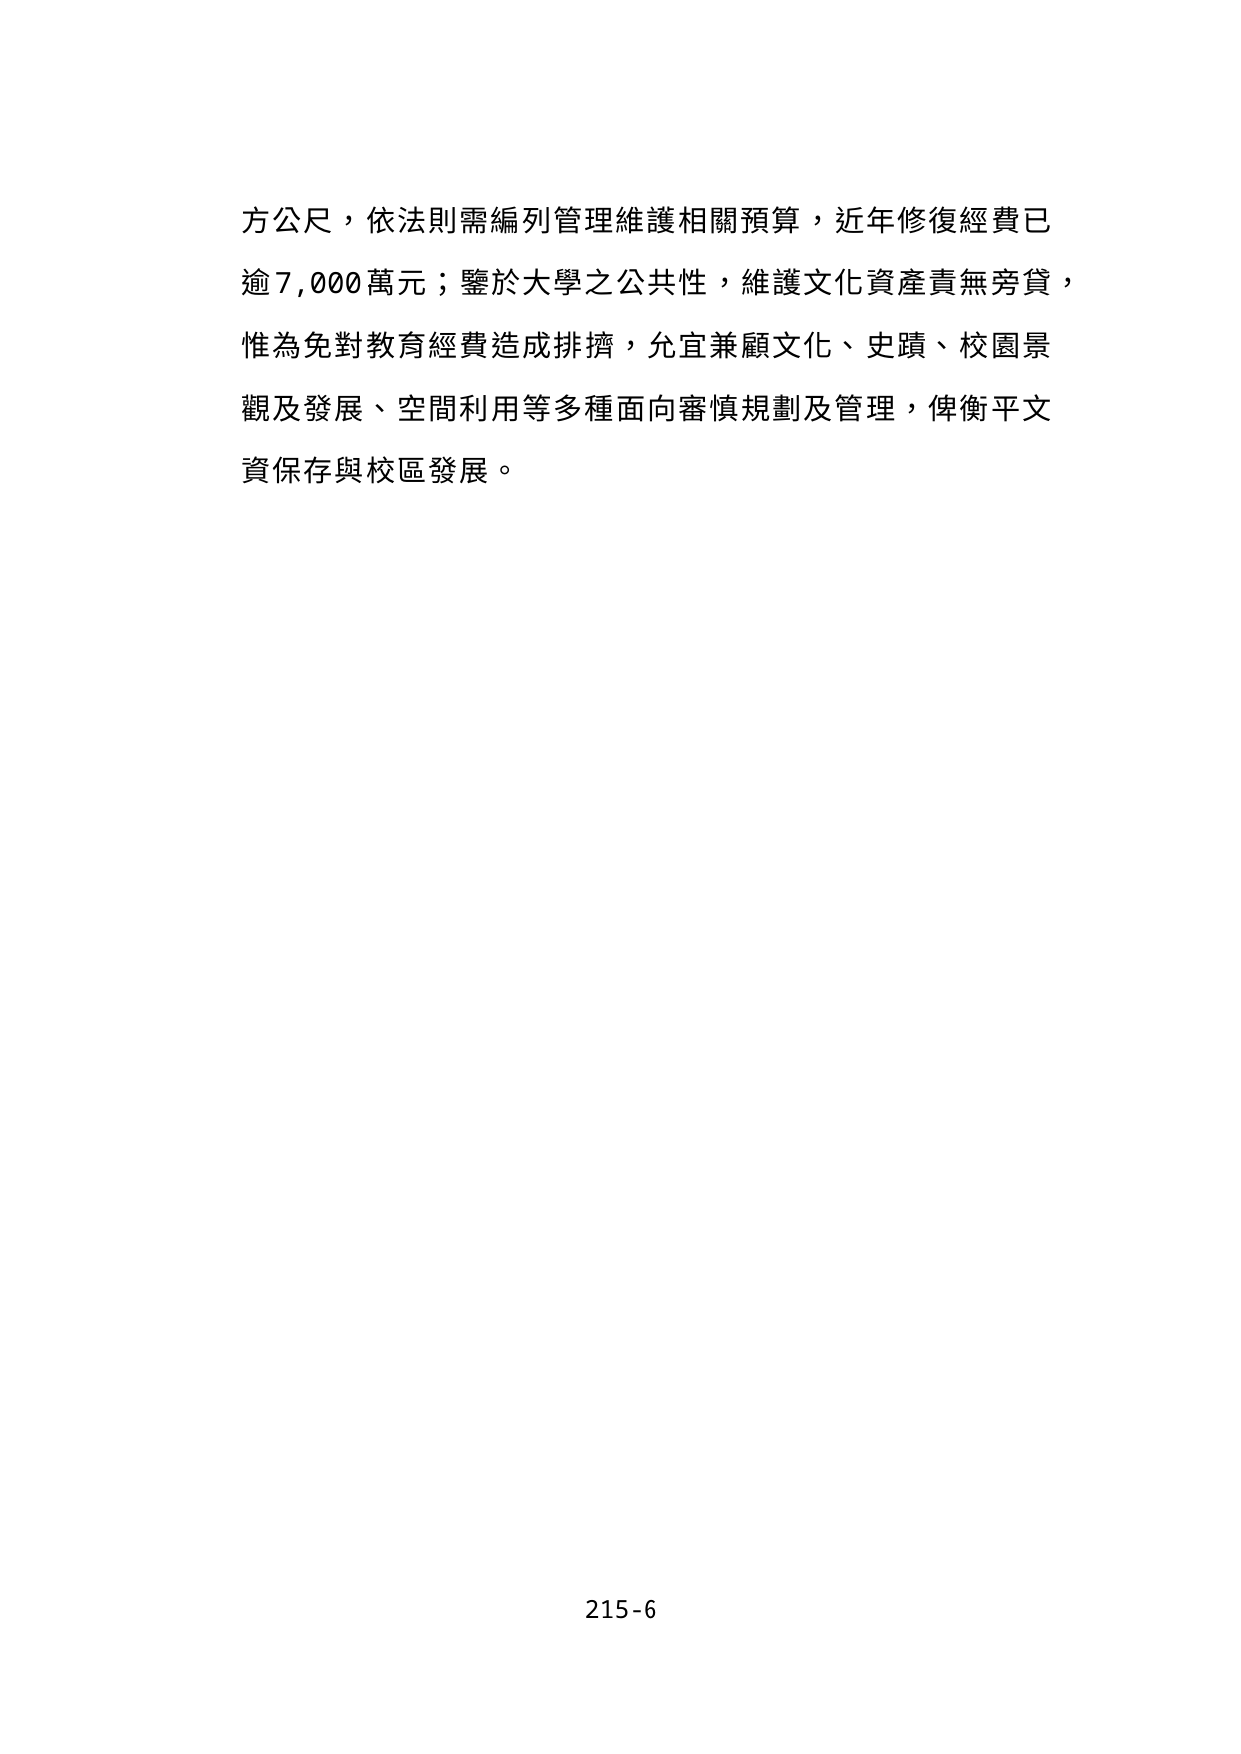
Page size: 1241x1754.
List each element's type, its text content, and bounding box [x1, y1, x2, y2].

text 綜上，台灣大學現有建物屋齡超過50年者，占建物總面積逾20%，依法需進行文化資產價值評估後始得予以處分，其中已登錄為古蹟、歷史建築及紀念建築者面積逾6.7萬平方公尺，依法則需編列管理維護相關預算，近年修復經費已逾7,000萬元；鑒於大學之公共性，維護文化資產責無旁貸，惟為免對教育經費造成排擠，允宜兼顧文化、史蹟、校園景觀及發展、空間利用等多種面向審慎規劃及管理，俾衡平文資保存與校區發展。 [236, 177, 1063, 490]
